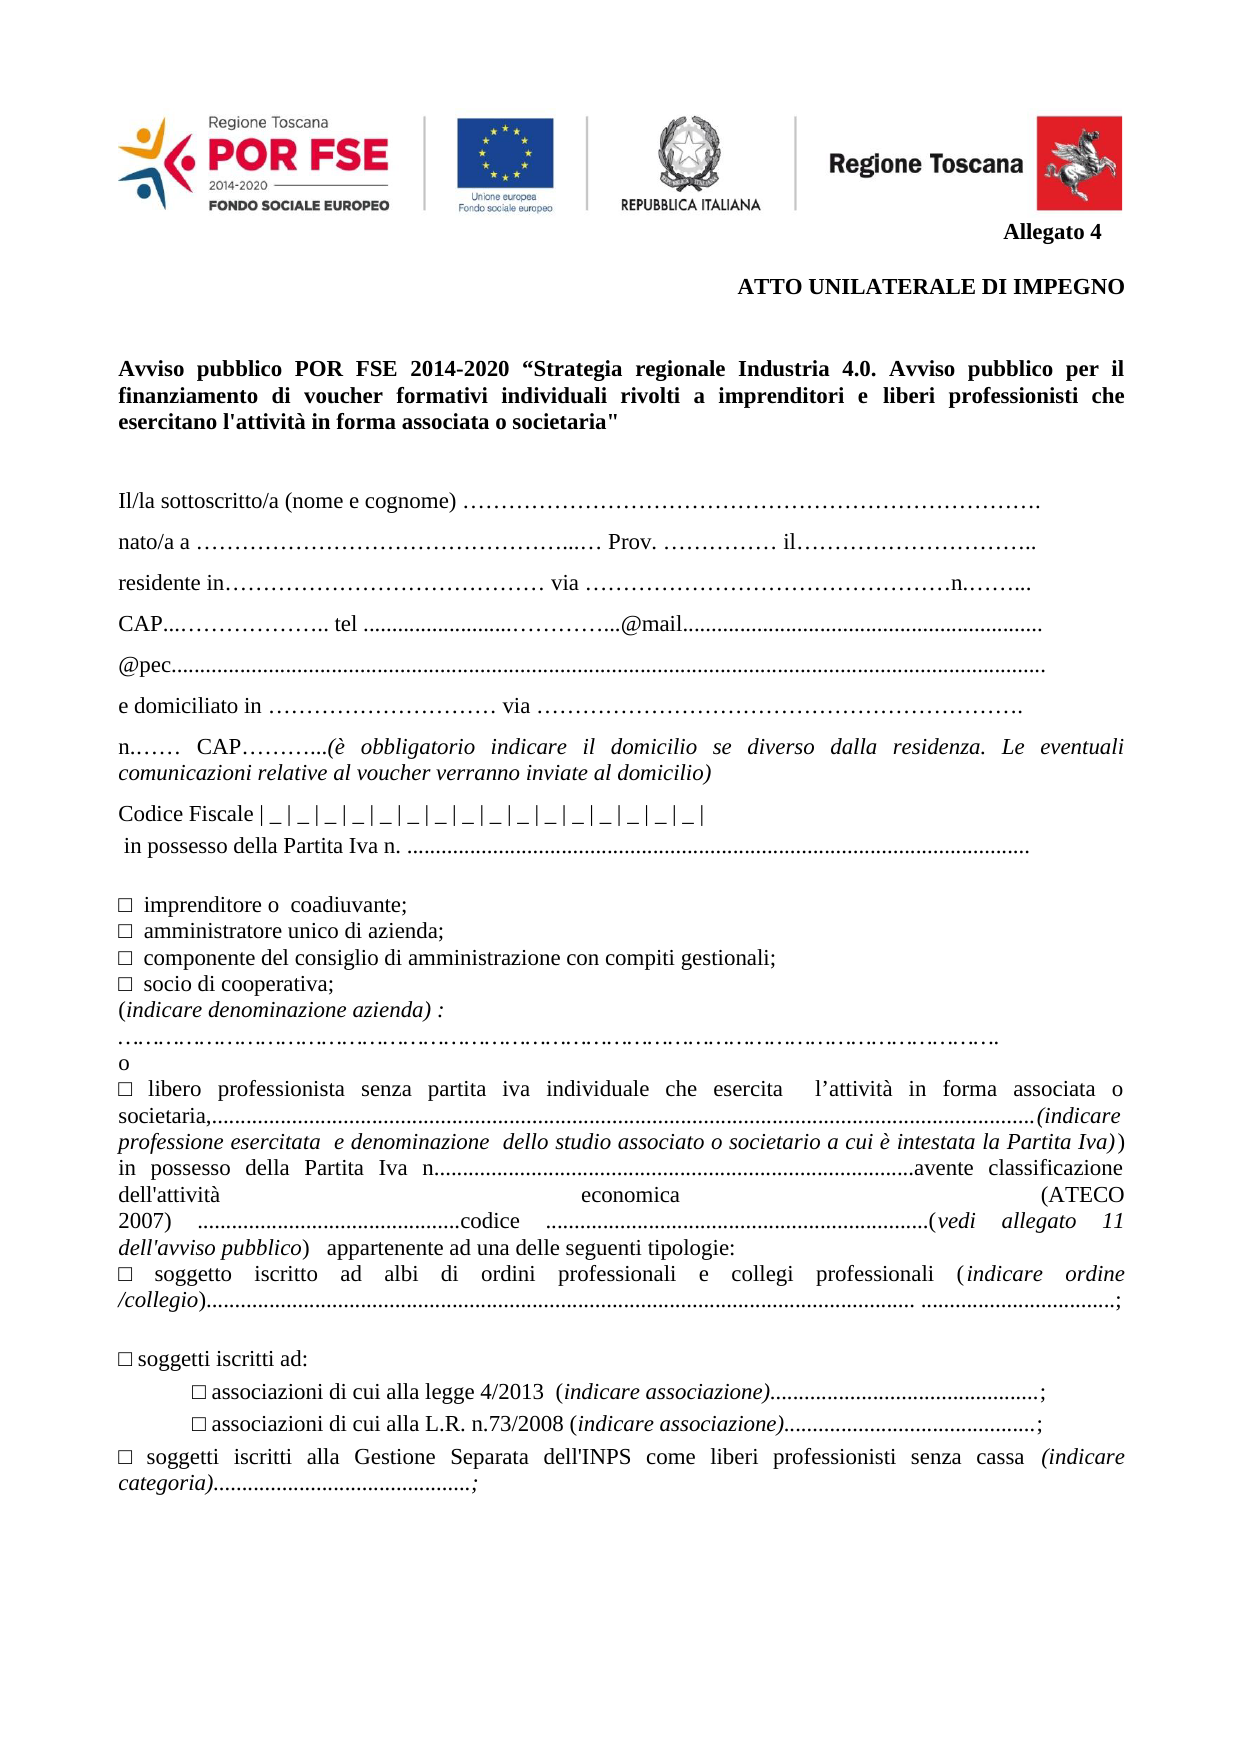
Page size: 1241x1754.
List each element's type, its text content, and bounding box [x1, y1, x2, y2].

text □ associazioni di cui alla L.R. n.73/2008 (indicare associazione)............................................; [118, 1410, 1125, 1437]
picture [118, 108, 1123, 218]
text @pec......................................................................................................................................................... [118, 651, 1125, 677]
text Codice Fiscale | _ | _ | _ | _ | _ | _ | _ | _ | _ | _ | _ | _ | _ | _ | _ | _ | [118, 800, 1125, 826]
text (indicare denominazione azienda) :…………………………………………………………………………………………………………………. [118, 996, 1125, 1049]
text □ componente del consiglio di amministrazione con compiti gestionali; [118, 944, 1125, 970]
text Il/la sottoscritto/a (nome e cognome) …………………………………………………………………. [118, 487, 1125, 513]
text Avviso pubblico POR FSE 2014-2020 “Strategia regionale Industria 4.0. Avviso pubblico per il finanziamento di voucher formativi individuali rivolti a imprenditori e liberi professionisti che esercitano l'attività in forma associata o societaria" [118, 355, 1125, 434]
text □ libero professionista senza partita iva individuale che esercita l’attività in forma associata o societaria,................................................................................................................................................(indicare professione esercitata e denominazione dello studio associato o societario a cui è intestata la Partita Iva)) in possesso della Partita Iva n....................................................................................avente classificazione dell'attività economica (ATECO 2007) ..............................................codice ...................................................................(vedi allegato 11 dell'avviso pubblico) appartenente ad una delle seguenti tipologie: [118, 1075, 1125, 1260]
text □ socio di cooperativa; [118, 970, 1125, 996]
text nato/a a …………………………………………...… Prov. …………… il………………………….. [118, 528, 1125, 554]
text n.…… CAP………...(è obbligatorio indicare il domicilio se diverso dalla residenza. Le eventuali comunicazioni relative al voucher verranno inviate al domicilio) [118, 733, 1125, 785]
text ATTO UNILATERALE DI IMPEGNO [118, 273, 1125, 300]
text Allegato 4 [118, 130, 1125, 244]
text e domiciliato in ………………………… via ………………………………………………………. [118, 692, 1125, 718]
text □ soggetto iscritto ad albi di ordini professionali e collegi professionali (indicare ordine /collegio)............................................................................................................................ ..................................; [118, 1260, 1125, 1313]
text o [118, 1049, 1125, 1075]
text □ soggetti iscritti ad: [118, 1345, 1125, 1372]
text CAP...……………….. tel ..........................…………...@mail............................................................... [118, 610, 1125, 636]
text residente in…………………………………… via …………………………………………n.……... [118, 569, 1125, 595]
text □ associazioni di cui alla legge 4/2013 (indicare associazione)...............................................; [118, 1378, 1125, 1404]
text □ imprenditore o coadiuvante; [118, 891, 1125, 917]
text □ soggetti iscritti alla Gestione Separata dell'INPS come liberi professionisti senza cassa (indicare categoria).............................................; [118, 1443, 1125, 1496]
text □ amministratore unico di azienda; [118, 917, 1125, 944]
text in possesso della Partita Iva n. ............................................................................................................. [118, 832, 1125, 859]
